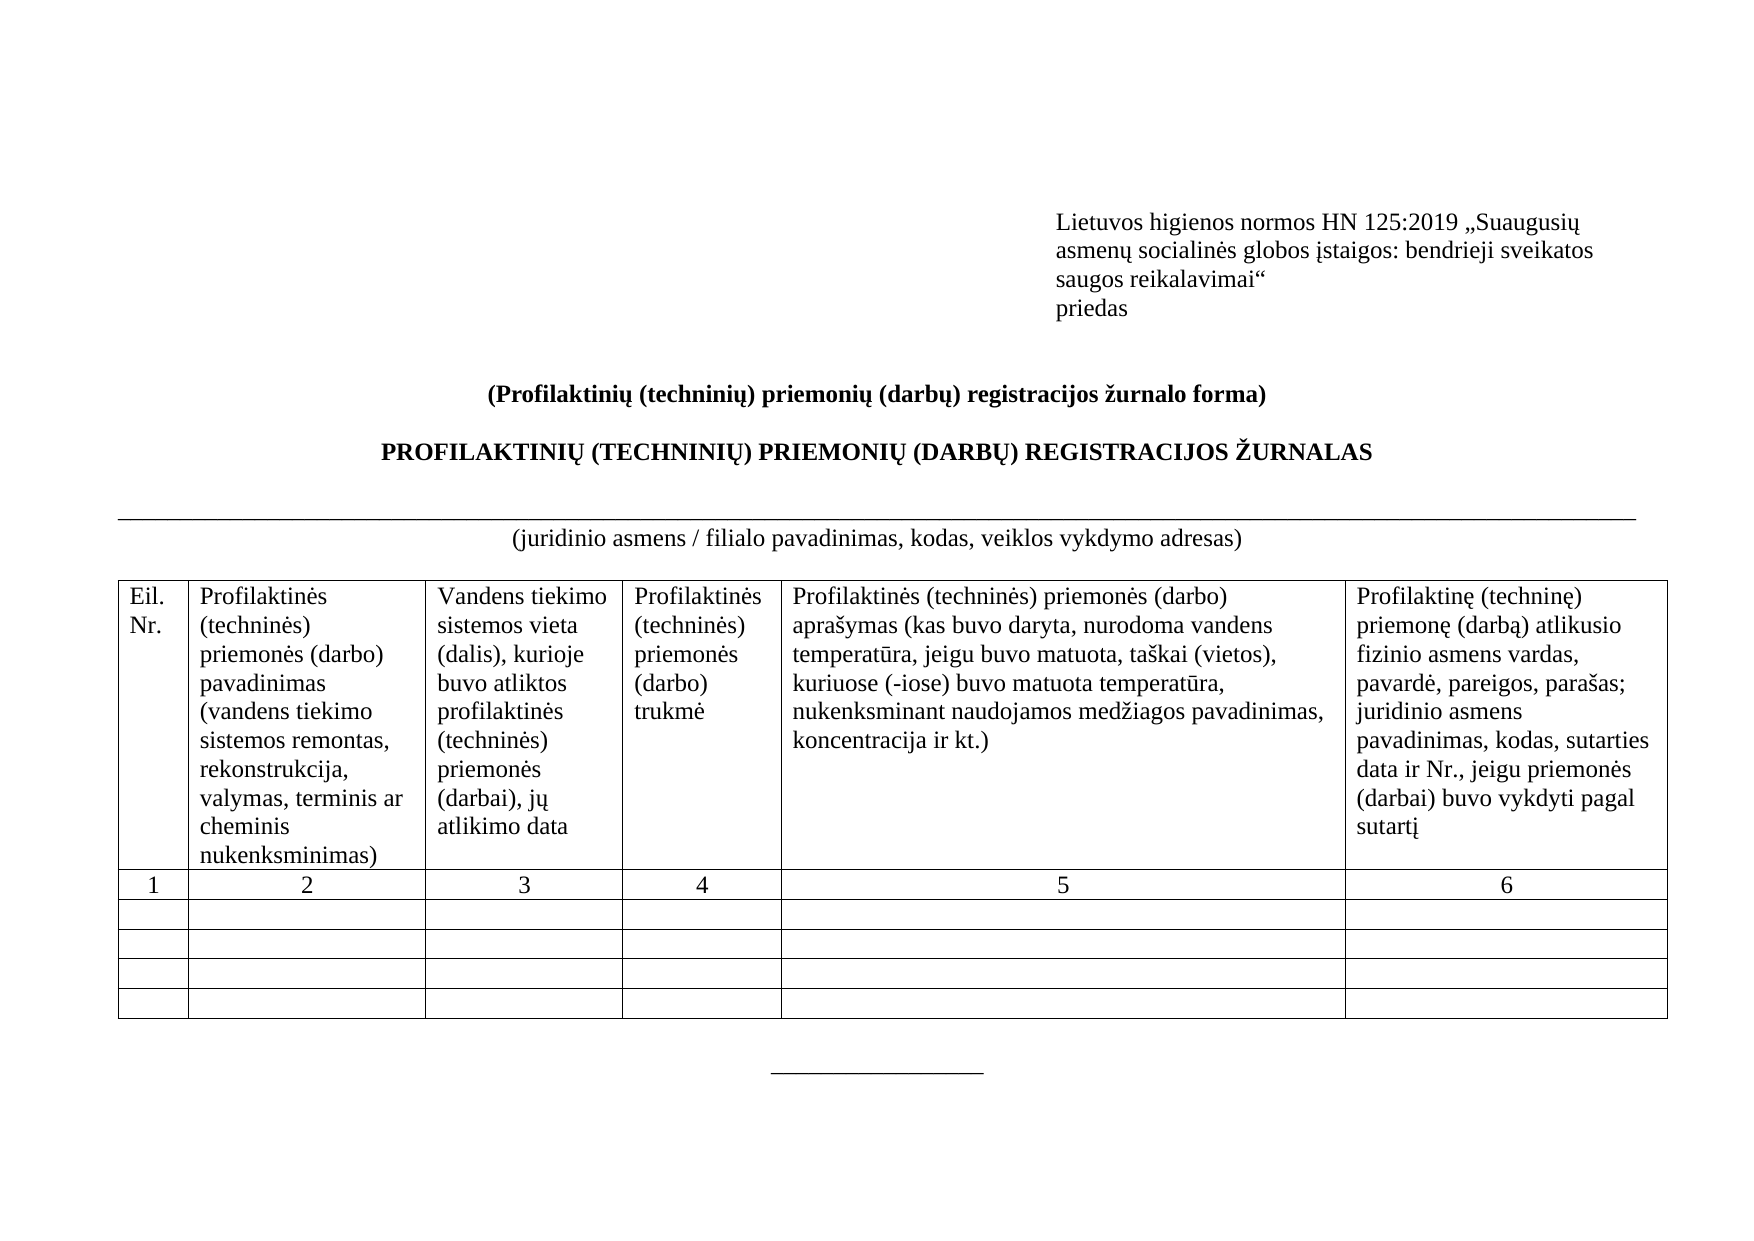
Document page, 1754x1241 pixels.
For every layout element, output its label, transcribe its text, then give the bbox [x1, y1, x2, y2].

table_cell [189, 900, 425, 928]
table_cell 4 [623, 870, 781, 899]
text Lietuvos higienos normos HN 125:2019 „Suaugusių asmenų socialinės globos įstaigos: bendrieji sveikatos saugos reikalavimai“ [1056, 207, 1636, 293]
table_header Profilaktinės (techninės) priemonės (darbo) aprašymas (kas buvo daryta, nurodoma vandens temperatūra, jeigu buvo matuota, taškai (vietos), kuriuose (-iose) buvo matuota temperatūra, nukenksminant naudojamos medžiagos pavadinimas, koncentracija ir kt.) [782, 581, 1345, 869]
table_header Eil. Nr. [119, 581, 188, 869]
table_cell [782, 989, 1345, 1018]
table_header Profilaktinės (techninės) priemonės (darbo) pavadinimas (vandens tiekimo sistemos remontas, rekonstrukcija, valymas, terminis ar cheminis nukenksminimas) [189, 581, 425, 869]
table_cell 5 [782, 870, 1345, 899]
table_cell [189, 989, 425, 1018]
table_cell [426, 959, 622, 988]
table_cell [189, 959, 425, 988]
table_cell [119, 900, 188, 928]
table_cell [426, 989, 622, 1018]
table_cell [1346, 930, 1667, 958]
table_cell [189, 930, 425, 958]
table_cell [623, 989, 781, 1018]
table_cell 2 [189, 870, 425, 899]
text _________________ [118, 1048, 1636, 1076]
table_cell 3 [426, 870, 622, 899]
text (Profilaktinių (techninių) priemonių (darbų) registracijos žurnalo forma) [118, 379, 1636, 408]
text PROFILAKTINIŲ (TECHNINIŲ) PRIEMONIŲ (DARBŲ) REGISTRACIJOS ŽURNALAS [118, 437, 1636, 465]
table_cell [119, 959, 188, 988]
table_header Vandens tiekimo sistemos vieta (dalis), kurioje buvo atliktos profilaktinės (techninės) priemonės (darbai), jų atlikimo data [426, 581, 622, 869]
table_cell [782, 930, 1345, 958]
table_cell 6 [1346, 870, 1667, 899]
table_cell [623, 959, 781, 988]
text priedas [1056, 293, 1636, 322]
table_cell [119, 989, 188, 1018]
table_cell [426, 930, 622, 958]
table_cell 1 [119, 870, 188, 899]
table_cell [1346, 989, 1667, 1018]
table_cell [782, 900, 1345, 928]
table_cell [119, 930, 188, 958]
table_cell [623, 900, 781, 928]
text (juridinio asmens / filialo pavadinimas, kodas, veiklos vykdymo adresas) [118, 523, 1636, 552]
table_cell [782, 959, 1345, 988]
table_header Profilaktinę (techninę) priemonę (darbą) atlikusio fizinio asmens vardas, pavardė, pareigos, parašas; juridinio asmens pavadinimas, kodas, sutarties data ir Nr., jeigu priemonės (darbai) buvo vykdyti pagal sutartį [1346, 581, 1667, 869]
table_cell [426, 900, 622, 928]
table_cell [623, 930, 781, 958]
table_cell [1346, 959, 1667, 988]
table_cell [1346, 900, 1667, 928]
table_header Profilaktinės (techninės) priemonės (darbo) trukmė [623, 581, 781, 869]
